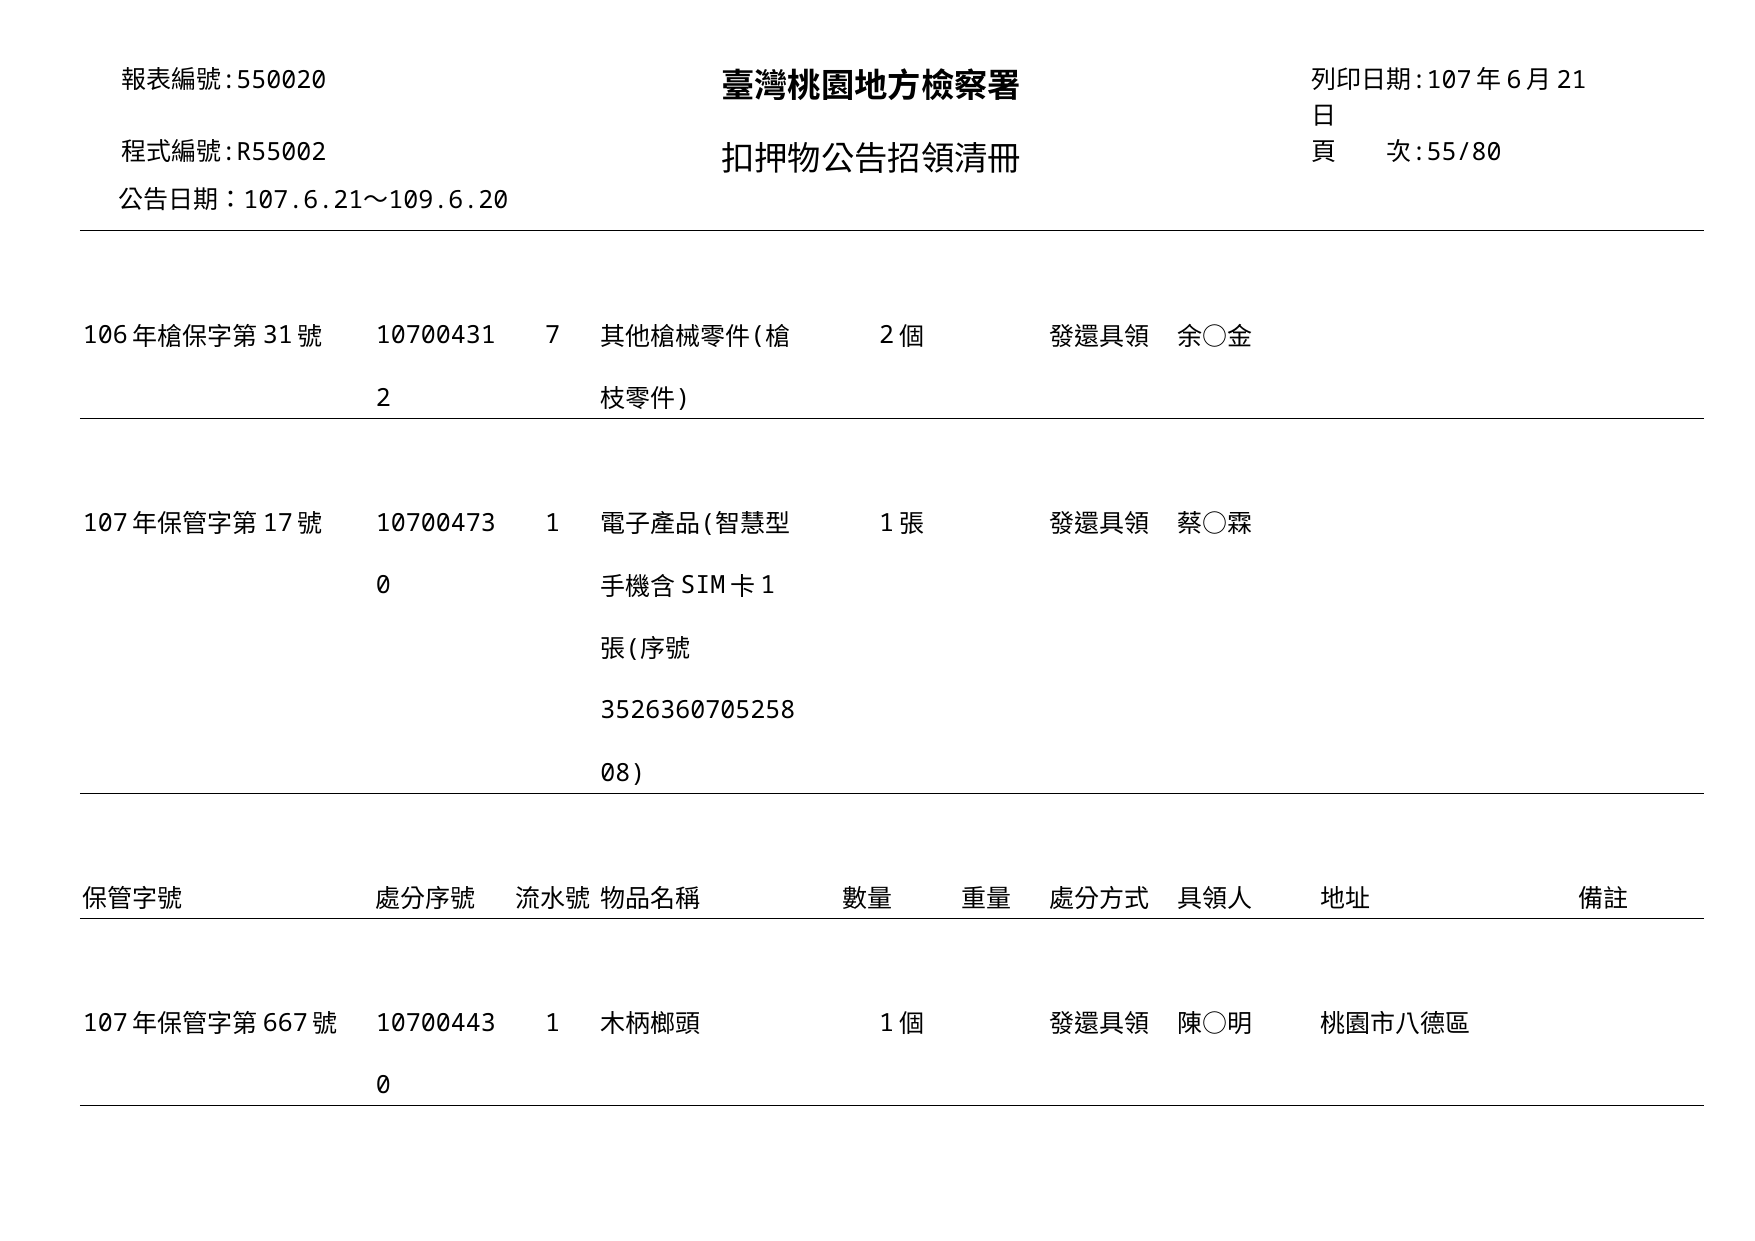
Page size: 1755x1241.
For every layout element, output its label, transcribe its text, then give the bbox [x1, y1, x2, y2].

table_cell 發還具領 [1046, 231, 1175, 417]
table_cell [1575, 231, 1704, 417]
table_header 處分序號 [373, 855, 507, 917]
table_cell [1317, 231, 1575, 417]
table_cell 陳○明 [1175, 919, 1317, 1105]
table_cell 107004730 [373, 419, 507, 792]
table_cell 桃園市八德區 [1317, 919, 1575, 1105]
table_cell [1575, 919, 1704, 1105]
table_cell 107年保管字第667號 [80, 919, 373, 1105]
table_header 具領人 [1175, 855, 1317, 917]
table_header 備註 [1575, 855, 1704, 917]
table_cell 發還具領 [1046, 919, 1175, 1105]
table_header 地址 [1317, 855, 1575, 917]
table_cell 7 [507, 231, 597, 417]
table_cell 1 [507, 919, 597, 1105]
table_cell 2個 [808, 231, 927, 417]
table_cell [1317, 419, 1575, 792]
table_header 重量 [927, 855, 1046, 917]
table_header 數量 [808, 855, 927, 917]
table_cell 107年保管字第17號 [80, 419, 373, 792]
table_cell [927, 919, 1046, 1105]
table_cell 1張 [808, 419, 927, 792]
table_cell 木柄榔頭 [597, 919, 807, 1105]
table_cell 蔡○霖 [1175, 419, 1317, 792]
table_header 流水號 [507, 855, 597, 917]
table_header 保管字號 [80, 855, 373, 917]
table_cell 其他槍械零件(槍枝零件) [597, 231, 807, 417]
table_cell 余○金 [1175, 231, 1317, 417]
table_cell [927, 231, 1046, 417]
table_header 物品名稱 [597, 855, 807, 917]
table_cell [927, 419, 1046, 792]
table_cell 107004312 [373, 231, 507, 417]
table_cell 1 [507, 419, 597, 792]
table_cell 1個 [808, 919, 927, 1105]
table_cell 發還具領 [1046, 419, 1175, 792]
table_cell 電子產品(智慧型手機含SIM卡1張(序號352636070525808) [597, 419, 807, 792]
table_cell [1575, 419, 1704, 792]
table_cell 107004430 [373, 919, 507, 1105]
table_header 處分方式 [1046, 855, 1175, 917]
table_cell 106年槍保字第31號 [80, 231, 373, 417]
